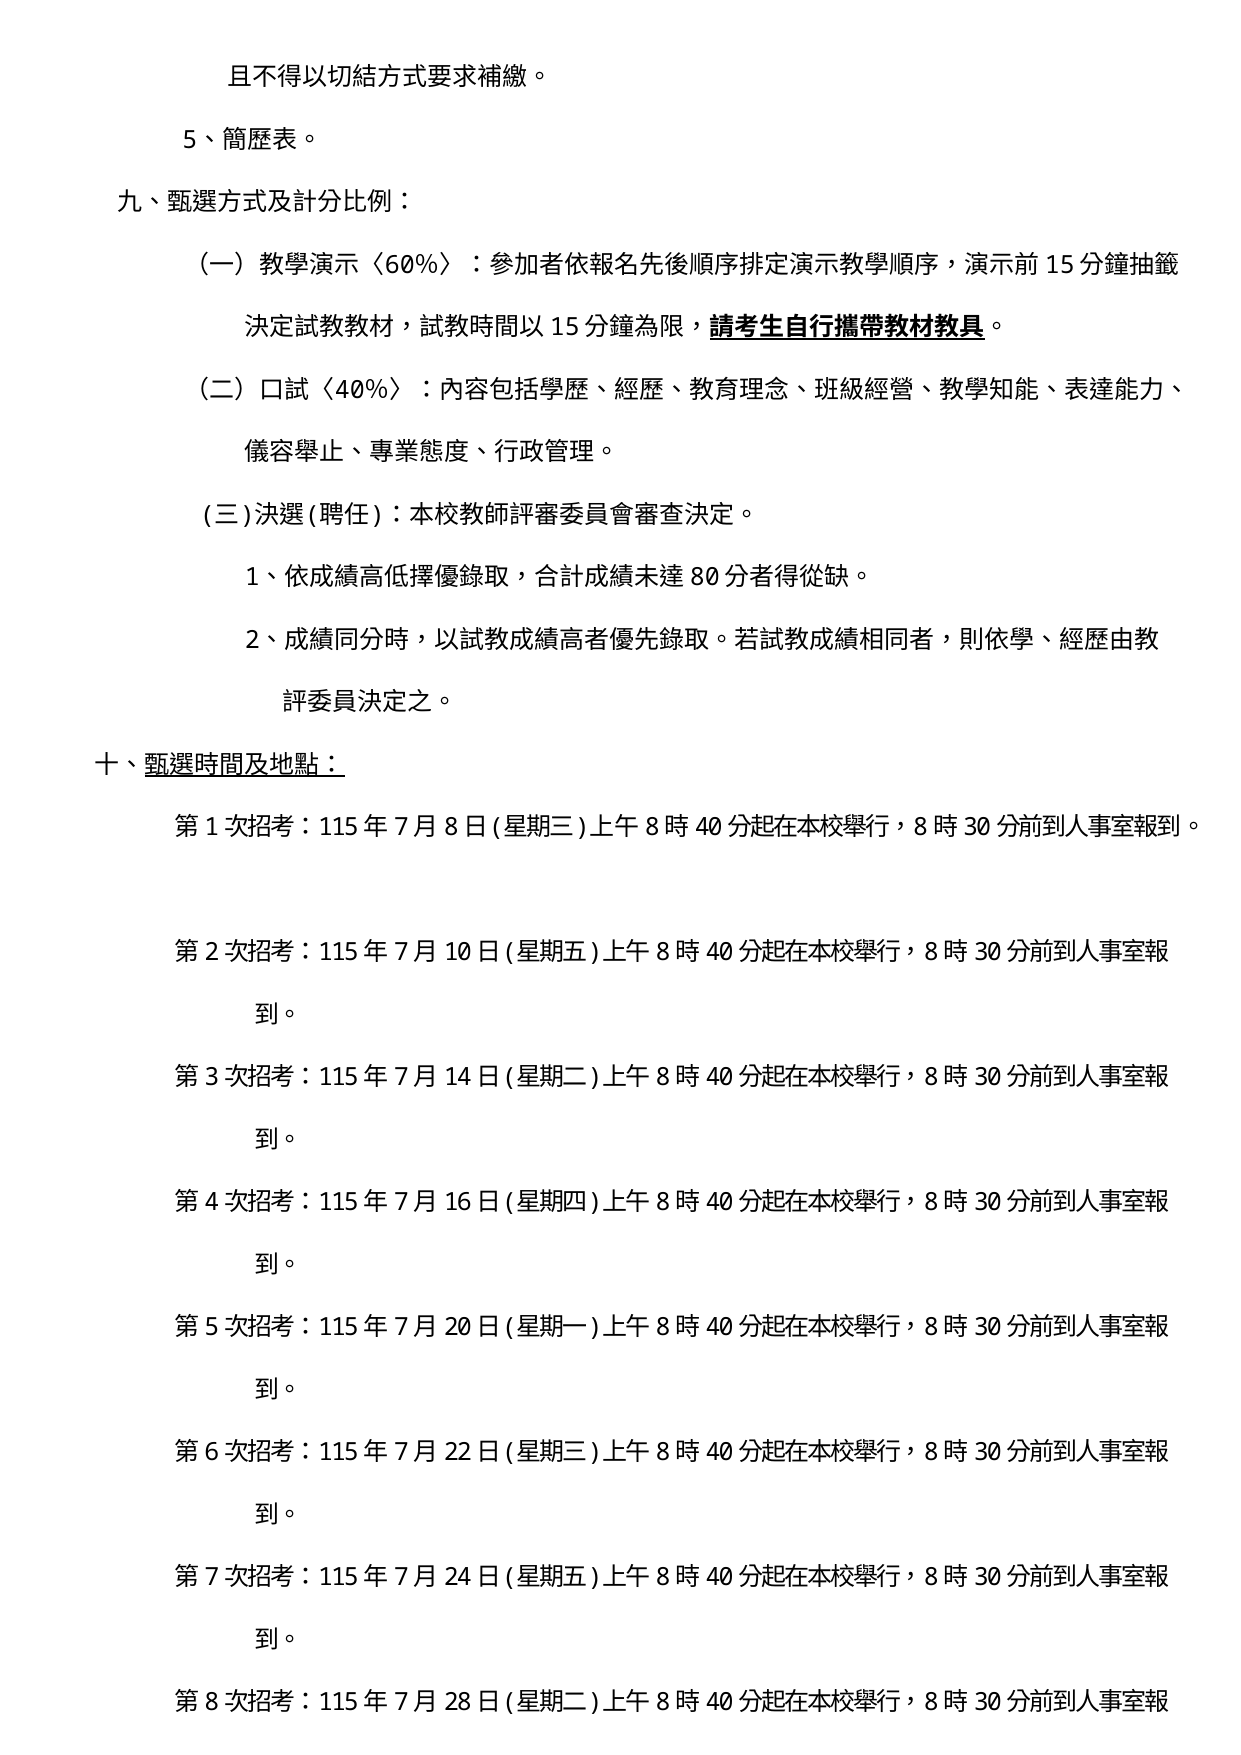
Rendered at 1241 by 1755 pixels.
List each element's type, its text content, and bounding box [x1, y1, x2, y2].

text 第1次招考：115年7月8日(星期三)上午8時40分起在本校舉行，8時30分前到人事室報到。 [94, 783, 1181, 908]
text （一）教學演示〈60％〉：參加者依報名先後順序排定演示教學順序，演示前15分鐘抽籤決定試教教材，試教時間以15分鐘為限，請考生自行攜帶教材教具。 [94, 221, 1181, 346]
text 第7次招考：115年7月24日(星期五)上午8時40分起在本校舉行，8時30分前到人事室報到。 [94, 1533, 1181, 1658]
text 且不得以切結方式要求補繳。 [182, 33, 1181, 96]
text 5、簡歷表。 [182, 96, 1181, 158]
text 第3次招考：115年7月14日(星期二)上午8時40分起在本校舉行，8時30分前到人事室報到。 [94, 1033, 1181, 1158]
text 第6次招考：115年7月22日(星期三)上午8時40分起在本校舉行，8時30分前到人事室報到。 [94, 1408, 1181, 1533]
text 第5次招考：115年7月20日(星期一)上午8時40分起在本校舉行，8時30分前到人事室報到。 [94, 1283, 1181, 1408]
text 九、甄選方式及計分比例： [0, 158, 1181, 221]
text 2、成績同分時，以試教成績高者優先錄取。若試教成績相同者，則依學、經歷由教評委員決定之。 [244, 596, 1181, 721]
text 1、依成績高低擇優錄取，合計成績未達80分者得從缺。 [94, 533, 1181, 596]
text 第4次招考：115年7月16日(星期四)上午8時40分起在本校舉行，8時30分前到人事室報到。 [94, 1158, 1181, 1283]
text （二）口試〈40％〉：內容包括學歷、經歷、教育理念、班級經營、教學知能、表達能力、儀容舉止、專業態度、行政管理。 [94, 346, 1181, 471]
text 十、甄選時間及地點： [94, 721, 1181, 783]
text 第2次招考：115年7月10日(星期五)上午8時40分起在本校舉行，8時30分前到人事室報到。 [94, 908, 1181, 1033]
text 第8次招考：115年7月28日(星期二)上午8時40分起在本校舉行，8時30分前到人事室報 [94, 1658, 1181, 1721]
text (三)決選(聘任)：本校教師評審委員會審查決定。 [94, 471, 1181, 533]
